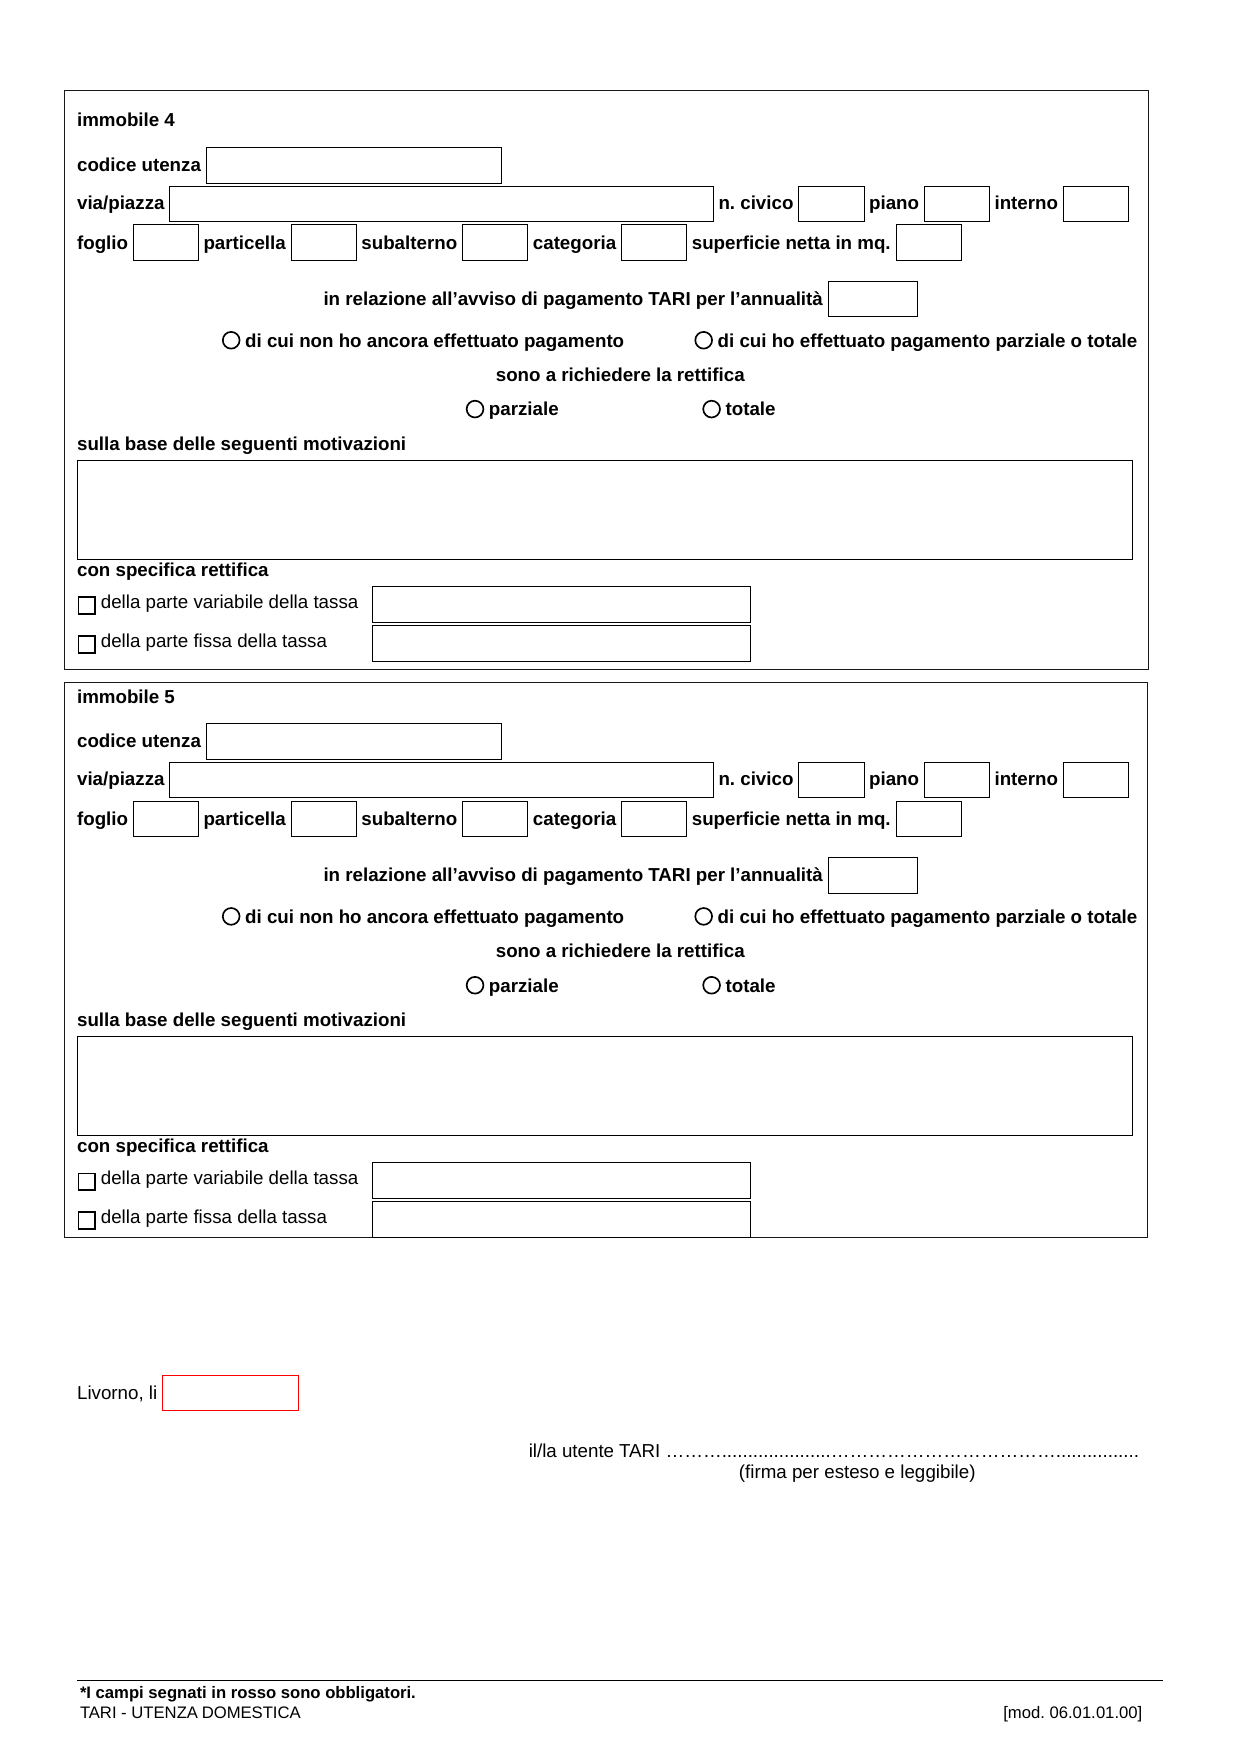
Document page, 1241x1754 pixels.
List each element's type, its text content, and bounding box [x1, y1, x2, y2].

text sulla base delle seguenti motivazioni [77, 433, 1148, 454]
text [918, 857, 1147, 893]
text [502, 147, 1148, 183]
text piano [865, 762, 924, 797]
text con specifica rettifica [77, 1135, 1147, 1157]
text (firma per esteso e leggibile) [77, 1461, 1163, 1483]
text codice utenza [77, 723, 206, 759]
text categoria [528, 224, 621, 260]
text della parte fissa della tassa [77, 625, 372, 661]
text della parte variabile della tassa [77, 586, 372, 622]
text sulla base delle seguenti motivazioni [77, 1009, 1147, 1030]
text [918, 281, 1148, 317]
text con specifica rettifica [77, 559, 1148, 580]
text [77, 328, 221, 352]
text foglio [77, 801, 133, 836]
text sono a richiedere la rettifica [77, 364, 1148, 385]
text parziale [489, 397, 702, 421]
text il/la utente TARI ……….....................………………………………................ [77, 1440, 1163, 1461]
text via/piazza [77, 762, 169, 797]
text [299, 1375, 1163, 1410]
text [1148, 723, 1163, 759]
text categoria [528, 801, 621, 836]
text parziale [489, 973, 702, 997]
text [77, 904, 221, 928]
text superficie netta in mq. [687, 224, 896, 260]
text [1148, 973, 1163, 997]
text [751, 625, 1148, 661]
text foglio [77, 224, 133, 260]
text della parte fissa della tassa [77, 1201, 372, 1237]
text [1149, 109, 1163, 131]
text di cui ho effettuato pagamento parziale o totale [717, 328, 1148, 352]
text interno [990, 186, 1063, 221]
text interno [990, 762, 1063, 797]
text di cui non ho ancora effettuato pagamento [245, 904, 694, 928]
text [962, 224, 1148, 260]
text di cui ho effettuato pagamento parziale o totale [717, 904, 1147, 928]
text particella [199, 801, 291, 836]
text [1149, 147, 1163, 183]
text Livorno, li [77, 1375, 162, 1410]
text n. civico [714, 762, 798, 797]
text particella [199, 224, 291, 260]
text subalterno [357, 224, 462, 260]
text codice utenza [77, 147, 206, 183]
text totale [725, 973, 1147, 997]
text della parte variabile della tassa [77, 1162, 372, 1198]
text [77, 973, 465, 997]
text sono a richiedere la rettifica [77, 940, 1147, 962]
text [751, 586, 1148, 622]
text piano [865, 186, 924, 221]
text subalterno [357, 801, 462, 836]
text superficie netta in mq. [687, 801, 896, 836]
text di cui non ho ancora effettuato pagamento [245, 328, 694, 352]
text [751, 1162, 1147, 1198]
text immobile 4 [77, 109, 1148, 131]
text [1149, 397, 1163, 421]
text via/piazza [77, 186, 169, 221]
text n. civico [714, 186, 798, 221]
text [77, 397, 465, 421]
text in relazione all’avviso di pagamento TARI per l’annualità [77, 281, 828, 317]
text in relazione all’avviso di pagamento TARI per l’annualità [77, 857, 828, 893]
text [962, 801, 1147, 836]
text immobile 5 [77, 685, 1147, 707]
text [1148, 685, 1163, 707]
text totale [725, 397, 1148, 421]
text [502, 723, 1147, 759]
text [751, 1201, 1147, 1237]
